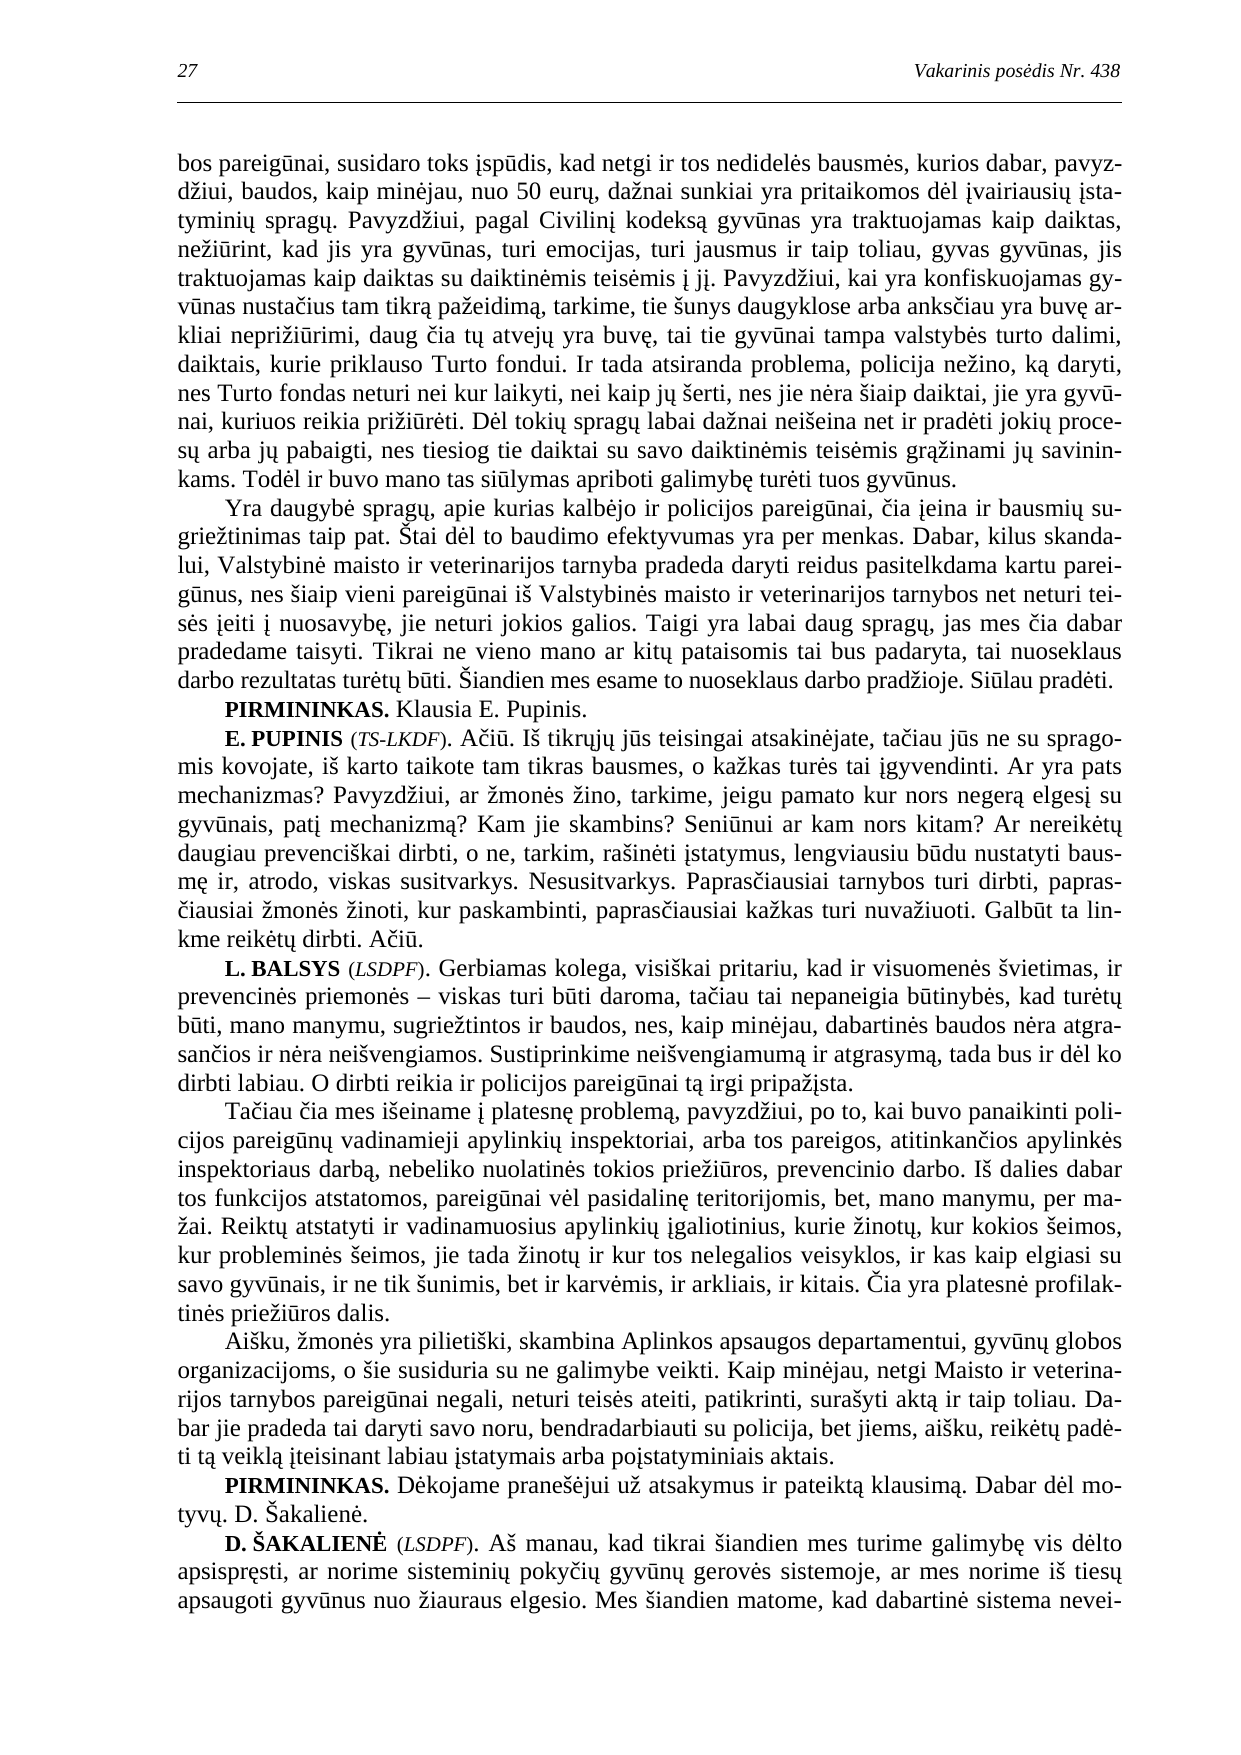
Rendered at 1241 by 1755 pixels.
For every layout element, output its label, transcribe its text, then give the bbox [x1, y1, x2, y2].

text D. ŠAKALIENĖ (LSDPF). Aš ma­nau, kad tik­rai šian­dien mes tu­ri­me ga­li­my­bę vis dėl­to ap­si­spręs­ti, ar no­ri­me sis­te­mi­nių po­ky­čių gy­vū­nų ge­ro­vės sis­te­mo­je, ar mes no­ri­me iš tie­sų ap­sau­go­ti gy­vū­nus nuo žiau­raus el­ge­sio. Mes šian­dien ma­to­me, kad da­bar­ti­nė sis­te­ma ne­vei­ [177, 1528, 1122, 1614]
text L. BALSYS (LSDPF). Ger­bia­mas ko­le­ga, vi­siš­kai pri­ta­riu, kad ir vi­suo­me­nės švie­ti­mas, ir pre­ven­ci­nės prie­mo­nės – vis­kas tu­ri bū­ti da­ro­ma, ta­čiau tai ne­pa­nei­gia bū­ti­ny­bės, kad tu­rė­tų bū­ti, ma­no ma­ny­mu, su­griež­tin­tos ir bau­dos, nes, kaip mi­nė­jau, da­bar­ti­nės bau­dos nė­ra at­gra­san­čios ir nė­ra ne­iš­ven­gia­mos. Su­stip­rin­ki­me ne­iš­ven­gia­mu­mą ir at­gra­sy­mą, ta­da bus ir dėl ko dirb­ti la­biau. O dirb­ti rei­kia ir po­li­ci­jos pa­rei­gū­nai tą ir­gi pri­pa­žįs­ta. [177, 953, 1122, 1096]
text bos pa­rei­gū­nai, su­si­da­ro toks įspū­dis, kad net­gi ir tos ne­di­de­lės baus­mės, ku­rios da­bar, pa­vyz­džiui, bau­dos, kaip mi­nė­jau, nuo 50 eu­rų, daž­nai sun­kiai yra pri­tai­ko­mos dėl įvai­riau­sių įsta­ty­mi­nių spra­gų. Pa­vyz­džiui, pa­gal Ci­vi­li­nį ko­dek­są gy­vū­nas yra trak­tuo­ja­mas kaip daik­tas, ne­žiū­rint, kad jis yra gy­vū­nas, tu­ri emo­ci­jas, tu­ri jaus­mus ir taip to­liau, gy­vas gy­vū­nas, jis trak­tuo­ja­mas kaip daik­tas su daik­ti­nė­mis tei­sė­mis į jį. Pa­vyz­džiui, kai yra kon­fis­kuo­ja­mas gy­vū­nas nu­sta­čius tam tik­rą pa­žei­di­mą, tar­ki­me, tie šu­nys dau­gyk­lo­se ar­ba anks­čiau yra bu­vę ar­kliai ne­pri­žiū­ri­mi, daug čia tų at­ve­jų yra bu­vę, tai tie gy­vū­nai tam­pa vals­ty­bės tur­to da­li­mi, daik­tais, ku­rie pri­klau­so Tur­to fon­dui. Ir ta­da at­si­ran­da pro­ble­ma, po­li­ci­ja ne­ži­no, ką da­ry­ti, nes Tur­to fon­das ne­tu­ri nei kur lai­ky­ti, nei kaip jų šer­ti, nes jie nė­ra šiaip daik­tai, jie yra gy­vū­nai, ku­riuos rei­kia pri­žiū­rė­ti. Dėl to­kių spra­gų la­bai daž­nai ne­iš­ei­na net ir pra­dė­ti jo­kių pro­ce­sų ar­ba jų pa­baig­ti, nes tie­siog tie daik­tai su sa­vo daik­ti­nė­mis tei­sė­mis grą­ži­na­mi jų sa­vi­nin­kams. To­dėl ir bu­vo ma­no tas siū­ly­mas ap­ri­bo­ti ga­li­my­bę tu­rė­ti tuos gy­vū­nus. [177, 148, 1122, 493]
text PIRMININKAS. Dė­ko­ja­me pra­ne­šė­jui už at­sa­ky­mus ir pa­teik­tą klau­si­mą. Da­bar dėl mo­ty­vų. D. Ša­ka­lie­nė. [177, 1470, 1122, 1528]
text Yra dau­gy­bė spra­gų, apie ku­rias kal­bė­jo ir po­li­ci­jos pa­rei­gū­nai, čia įei­na ir baus­mių su­griež­ti­ni­mas taip pat. Štai dėl to bau­di­mo efek­ty­vu­mas yra per men­kas. Da­bar, ki­lus skan­da­lui, Vals­ty­bi­nė mais­to ir ve­te­ri­na­ri­jos tar­ny­ba pra­de­da da­ry­ti rei­dus pa­si­telk­da­ma kar­tu pa­rei­gū­nus, nes šiaip vie­ni pa­rei­gū­nai iš Vals­ty­bi­nės mais­to ir ve­te­ri­na­ri­jos tar­ny­bos net ne­tu­ri tei­sės įei­ti į nuo­sa­vy­bę, jie ne­tu­ri jo­kios ga­lios. Tai­gi yra la­bai daug spra­gų, jas mes čia da­bar pra­de­da­me tai­sy­ti. Tik­rai ne vie­no ma­no ar ki­tų pa­tai­so­mis tai bus pa­da­ry­ta, tai nuo­sek­laus dar­bo re­zul­ta­tas tu­rė­tų bū­ti. Šian­dien mes esa­me to nuo­sek­laus dar­bo pra­džio­je. Siū­lau pra­dė­ti. [177, 493, 1122, 694]
text Ta­čiau čia mes iš­ei­na­me į pla­tes­nę pro­ble­mą, pa­vyz­džiui, po to, kai bu­vo pa­nai­kin­ti po­li­ci­jos pa­rei­gū­nų va­di­na­mie­ji apy­lin­kių ins­pek­to­riai, ar­ba tos pa­rei­gos, ati­tin­kan­čios apy­lin­kės ins­pek­to­riaus dar­bą, ne­be­li­ko nuo­la­ti­nės to­kios prie­žiū­ros, pre­ven­ci­nio dar­bo. Iš da­lies da­bar tos funk­ci­jos at­sta­to­mos, pa­rei­gū­nai vėl pa­si­da­li­nę te­ri­to­ri­jo­mis, bet, ma­no ma­ny­mu, per ma­žai. Reik­tų at­sta­ty­ti ir va­di­na­muo­sius apy­lin­kių įga­lio­ti­nius, ku­rie ži­no­tų, kur ko­kios šei­mos, kur pro­ble­mi­nės šei­mos, jie ta­da ži­no­tų ir kur tos ne­le­ga­lios vei­syk­los, ir kas kaip el­gia­si su sa­vo gy­vū­nais, ir ne tik šu­ni­mis, bet ir kar­vė­mis, ir ar­kliais, ir ki­tais. Čia yra pla­tes­nė pro­fi­lak­ti­nės prie­žiū­ros da­lis. [177, 1096, 1122, 1326]
text PIRMININKAS. Klau­sia E. Pu­pi­nis. [177, 694, 1122, 723]
text E. PUPINIS (TS-LKDF). Ačiū. Iš tik­rų­jų jūs tei­sin­gai at­sa­ki­nė­ja­te, ta­čiau jūs ne su spra­go­mis ko­vo­ja­te, iš kar­to tai­ko­te tam tik­ras baus­mes, o kaž­kas tu­rės tai įgy­ven­din­ti. Ar yra pats me­cha­niz­mas? Pa­vyz­džiui, ar žmo­nės ži­no, tar­ki­me, jei­gu pa­ma­to kur nors ne­ge­rą el­ge­sį su gy­vū­nais, pa­tį me­cha­niz­mą? Kam jie skam­bins? Se­niū­nui ar kam nors ki­tam? Ar ne­rei­kė­tų dau­giau pre­ven­ciš­kai dirb­ti, o ne, tar­kim, ra­ši­nė­ti įsta­ty­mus, leng­viau­siu bū­du nu­sta­ty­ti baus­mę ir, at­ro­do, vis­kas su­si­tvar­kys. Nesu­si­tvar­kys. Pa­pras­čiau­siai tar­ny­bos tu­ri dirb­ti, pa­pras­čiau­siai žmo­nės ži­no­ti, kur pa­skam­bin­ti, pa­pras­čiau­siai kaž­kas tu­ri nu­va­žiuo­ti. Gal­būt ta lin­kme rei­kė­tų dirb­ti. Ačiū. [177, 723, 1122, 953]
text Aiš­ku, žmo­nės yra pi­lie­tiš­ki, skam­bi­na Ap­lin­kos ap­sau­gos de­par­ta­men­tui, gy­vū­nų glo­bos or­ga­ni­za­ci­joms, o šie su­si­du­ria su ne ga­li­my­be veik­ti. Kaip mi­nė­jau, net­gi Maisto ir ve­te­ri­na­ri­jos tarnybos pa­rei­gū­nai ne­ga­li, ne­tu­ri tei­sės at­ei­ti, pa­tik­rin­ti, su­ra­šy­ti ak­tą ir taip to­liau. Da­bar jie pra­de­da tai da­ry­ti sa­vo no­ru, ben­dra­dar­biau­ti su po­li­ci­ja, bet jiems, aiš­ku, rei­kė­tų pa­dė­ti tą veik­lą įtei­si­nant la­biau įsta­ty­mais ar­ba po­įsta­ty­mi­niais ak­tais. [177, 1326, 1122, 1470]
